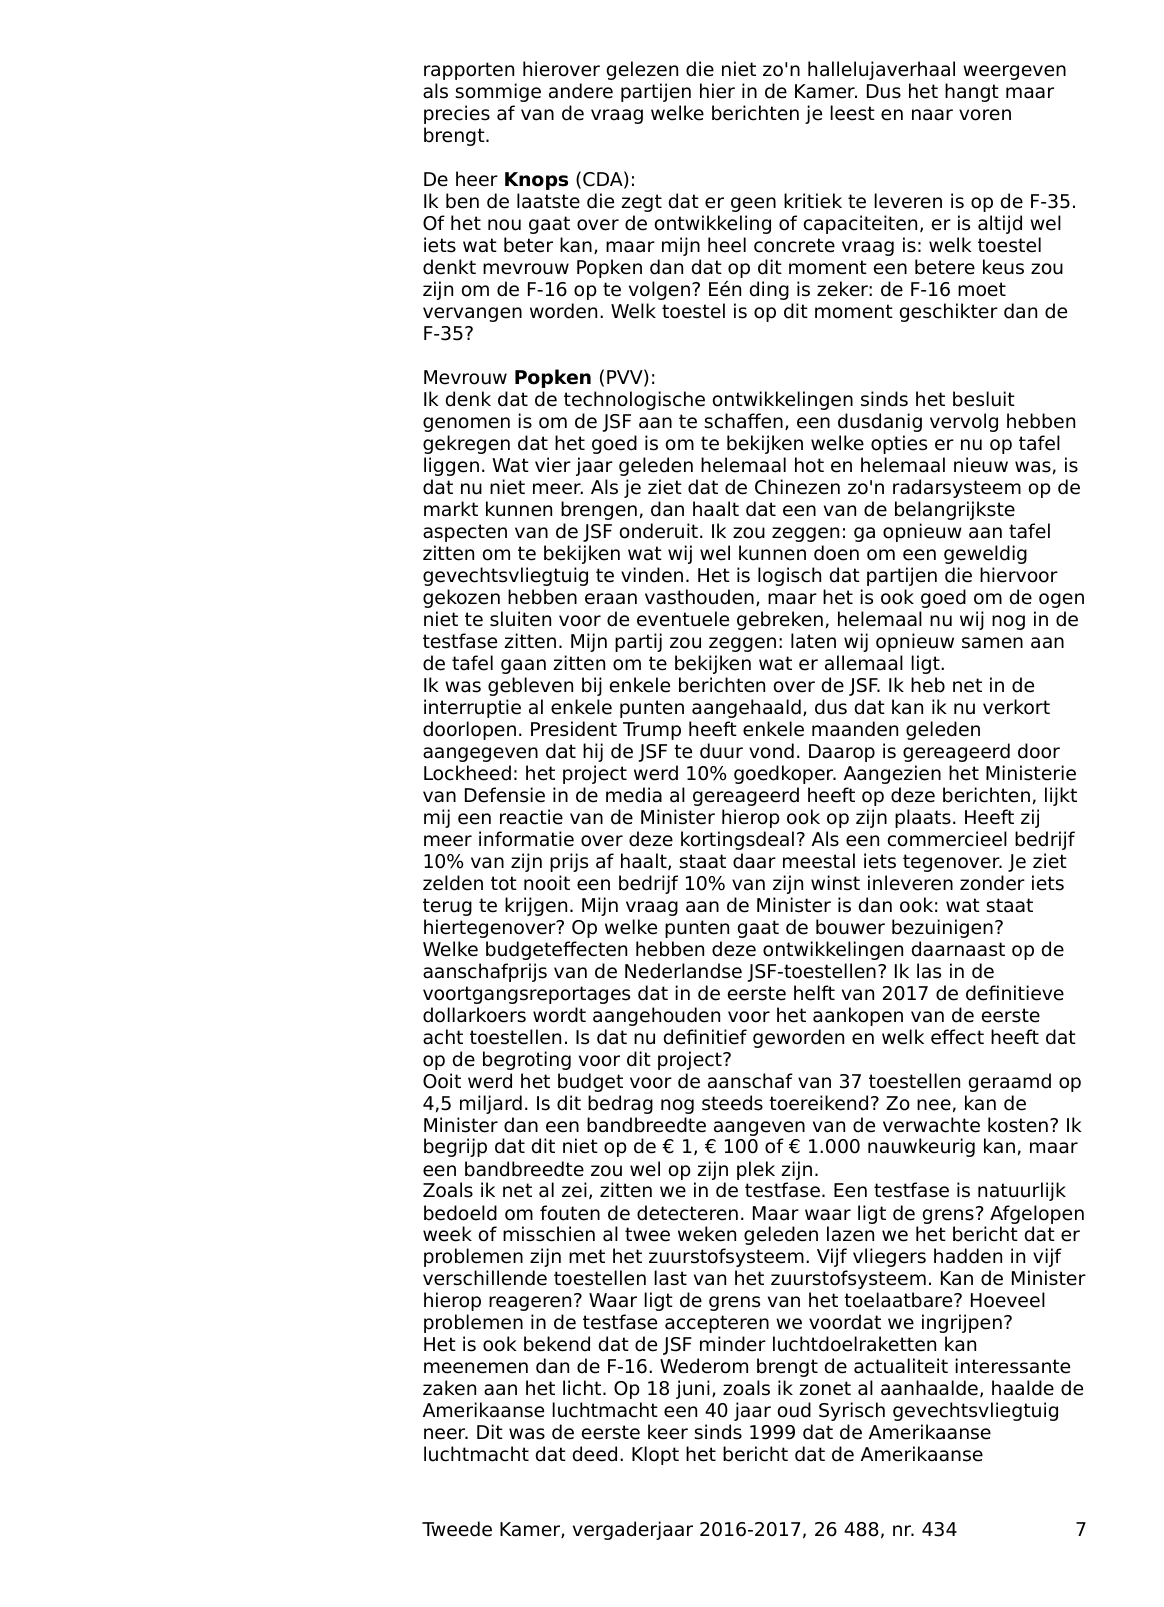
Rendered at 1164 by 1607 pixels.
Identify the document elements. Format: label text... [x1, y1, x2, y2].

text De heer Knops (CDA): [422, 169, 1087, 191]
text Ooit werd het budget voor de aanschaf van 37 toestellen geraamd op 4,5 miljard. Is dit bedrag nog steeds toereikend? Zo nee, kan de Minister dan een bandbreedte aangeven van de verwachte kosten? Ik begrijp dat dit niet op de € 1, € 100 of € 1.000 nauwkeurig kan, maar een bandbreedte zou wel op zijn plek zijn. [422, 1071, 1087, 1180]
text Welke budgeteffecten hebben deze ontwikkelingen daarnaast op de aanschafprijs van de Nederlandse JSF-toestellen? Ik las in de voortgangsreportages dat in de eerste helft van 2017 de definitieve dollarkoers wordt aangehouden voor het aankopen van de eerste acht toestellen. Is dat nu definitief geworden en welk effect heeft dat op de begroting voor dit project? [422, 939, 1087, 1071]
text Ik ben de laatste die zegt dat er geen kritiek te leveren is op de F-35. Of het nou gaat over de ontwikkeling of capaciteiten, er is altijd wel iets wat beter kan, maar mijn heel concrete vraag is: welk toestel denkt mevrouw Popken dan dat op dit moment een betere keus zou zijn om de F-16 op te volgen? Eén ding is zeker: de F-16 moet vervangen worden. Welk toestel is op dit moment geschikter dan de F-35? [422, 191, 1087, 345]
text Het is ook bekend dat de JSF minder luchtdoelraketten kan meenemen dan de F-16. Wederom brengt de actualiteit interessante zaken aan het licht. Op 18 juni, zoals ik zonet al aanhaalde, haalde de Amerikaanse luchtmacht een 40 jaar oud Syrisch gevechtsvliegtuig neer. Dit was de eerste keer sinds 1999 dat de Amerikaanse luchtmacht dat deed. Klopt het bericht dat de Amerikaanse [422, 1334, 1087, 1466]
text Ik was gebleven bij enkele berichten over de JSF. Ik heb net in de interruptie al enkele punten aangehaald, dus dat kan ik nu verkort doorlopen. President Trump heeft enkele maanden geleden aangegeven dat hij de JSF te duur vond. Daarop is gereageerd door Lockheed: het project werd 10% goedkoper. Aangezien het Ministerie van Defensie in de media al gereageerd heeft op deze berichten, lijkt mij een reactie van de Minister hierop ook op zijn plaats. Heeft zij meer informatie over deze kortingsdeal? Als een commercieel bedrijf 10% van zijn prijs af haalt, staat daar meestal iets tegenover. Je ziet zelden tot nooit een bedrijf 10% van zijn winst inleveren zonder iets terug te krijgen. Mijn vraag aan de Minister is dan ook: wat staat hiertegenover? Op welke punten gaat de bouwer bezuinigen? [422, 675, 1087, 939]
text rapporten hierover gelezen die niet zo'n hallelujaverhaal weergeven als sommige andere partijen hier in de Kamer. Dus het hangt maar precies af van de vraag welke berichten je leest en naar voren brengt. [422, 59, 1087, 147]
text Zoals ik net al zei, zitten we in de testfase. Een testfase is natuurlijk bedoeld om fouten de detecteren. Maar waar ligt de grens? Afgelopen week of misschien al twee weken geleden lazen we het bericht dat er problemen zijn met het zuurstofsysteem. Vijf vliegers hadden in vijf verschillende toestellen last van het zuurstofsysteem. Kan de Minister hierop reageren? Waar ligt de grens van het toelaatbare? Hoeveel problemen in de testfase accepteren we voordat we ingrijpen? [422, 1180, 1087, 1334]
text Ik denk dat de technologische ontwikkelingen sinds het besluit genomen is om de JSF aan te schaffen, een dusdanig vervolg hebben gekregen dat het goed is om te bekijken welke opties er nu op tafel liggen. Wat vier jaar geleden helemaal hot en helemaal nieuw was, is dat nu niet meer. Als je ziet dat de Chinezen zo'n radarsysteem op de markt kunnen brengen, dan haalt dat een van de belangrijkste aspecten van de JSF onderuit. Ik zou zeggen: ga opnieuw aan tafel zitten om te bekijken wat wij wel kunnen doen om een geweldig gevechtsvliegtuig te vinden. Het is logisch dat partijen die hiervoor gekozen hebben eraan vasthouden, maar het is ook goed om de ogen niet te sluiten voor de eventuele gebreken, helemaal nu wij nog in de testfase zitten. Mijn partij zou zeggen: laten wij opnieuw samen aan de tafel gaan zitten om te bekijken wat er allemaal ligt. [422, 389, 1087, 675]
text Mevrouw Popken (PVV): [422, 367, 1087, 389]
